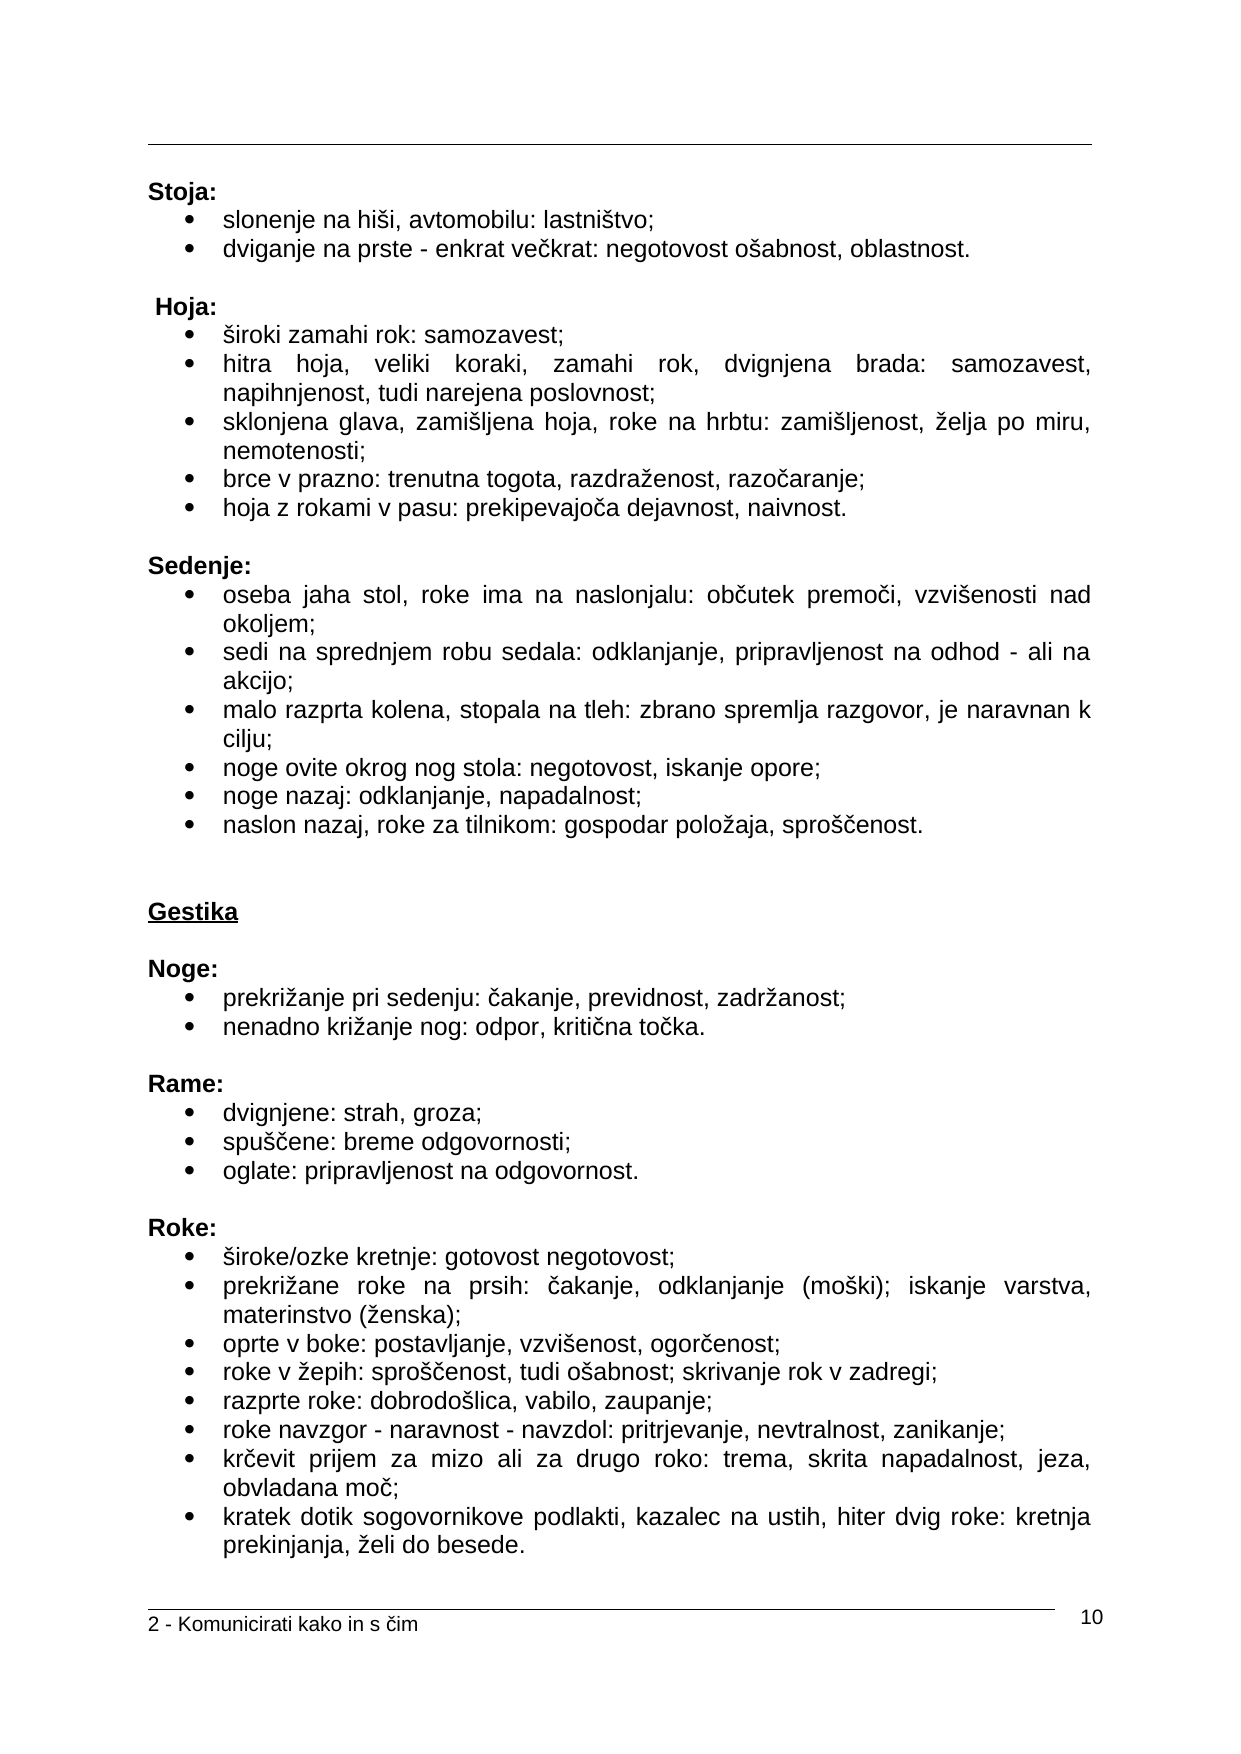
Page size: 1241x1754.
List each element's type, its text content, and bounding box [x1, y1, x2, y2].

list naslon nazaj, roke za tilnikom: gospodar položaja, sproščenost. [185, 810, 1092, 839]
list prekrižane roke na prsih: čakanje, odklanjanje (moški); iskanje varstva, materinstvo (ženska); [185, 1271, 1092, 1328]
list noge nazaj: odklanjanje, napadalnost; [185, 781, 1092, 810]
list hoja z rokami v pasu: prekipevajoča dejavnost, naivnost. [185, 493, 1092, 522]
list razprte roke: dobrodošlica, vabilo, zaupanje; [185, 1386, 1092, 1415]
text Hoja: [148, 292, 1092, 320]
list noge ovite okrog nog stola: negotovost, iskanje opore; [185, 752, 1092, 781]
list spuščene: breme odgovornosti; [185, 1127, 1092, 1156]
list sedi na sprednjem robu sedala: odklanjanje, pripravljenost na odhod - ali na akcijo; [185, 637, 1092, 695]
text Sedenje: [148, 551, 1092, 580]
list dviganje na prste - enkrat večkrat: negotovost ošabnost, oblastnost. [185, 234, 1092, 263]
list dvignjene: strah, groza; [185, 1098, 1092, 1127]
list roke navzgor - naravnost - navzdol: pritrjevanje, nevtralnost, zanikanje; [185, 1415, 1092, 1444]
list oseba jaha stol, roke ima na naslonjalu: občutek premoči, vzvišenosti nad okoljem; [185, 580, 1092, 637]
list nenadno križanje nog: odpor, kritična točka. [185, 1012, 1092, 1041]
list kratek dotik sogovornikove podlakti, kazalec na ustih, hiter dvig roke: kretnja prekinja­nja, želi do besede. [185, 1502, 1092, 1559]
list prekrižanje pri sedenju: čakanje, previdnost, zadržanost; [185, 983, 1092, 1012]
text Rame: [148, 1069, 1092, 1098]
list slonenje na hiši, avtomobilu: lastništvo; [185, 205, 1092, 234]
text Roke: [148, 1213, 1092, 1242]
list malo razprta kolena, stopala na tleh: zbrano spremlja razgovor, je naravnan k cilju; [185, 695, 1092, 752]
text Stoja: [148, 176, 1092, 205]
list sklonjena glava, zamišljena hoja, roke na hrbtu: zamišljenost, želja po miru, nemote­nosti; [185, 407, 1092, 464]
text Gestika [148, 897, 1092, 925]
list krčevit prijem za mizo ali za drugo roko: trema, skrita napadalnost, jeza, obvladana moč; [185, 1444, 1092, 1502]
list široke/ozke kretnje: gotovost negotovost; [185, 1242, 1092, 1271]
list široki zamahi rok: samozavest; [185, 320, 1092, 349]
list oglate: pripravljenost na odgovornost. [185, 1156, 1092, 1184]
list roke v žepih: sproščenost, tudi ošabnost; skrivanje rok v zadregi; [185, 1357, 1092, 1386]
list oprte v boke: postavljanje, vzvišenost, ogorčenost; [185, 1328, 1092, 1357]
list brce v prazno: trenutna togota, razdraženost, razočaranje; [185, 464, 1092, 493]
list hitra hoja, veliki koraki, zamahi rok, dvignjena brada: samozavest, napihnjenost, tudi narejena poslovnost; [185, 349, 1092, 407]
text Noge: [148, 954, 1092, 983]
